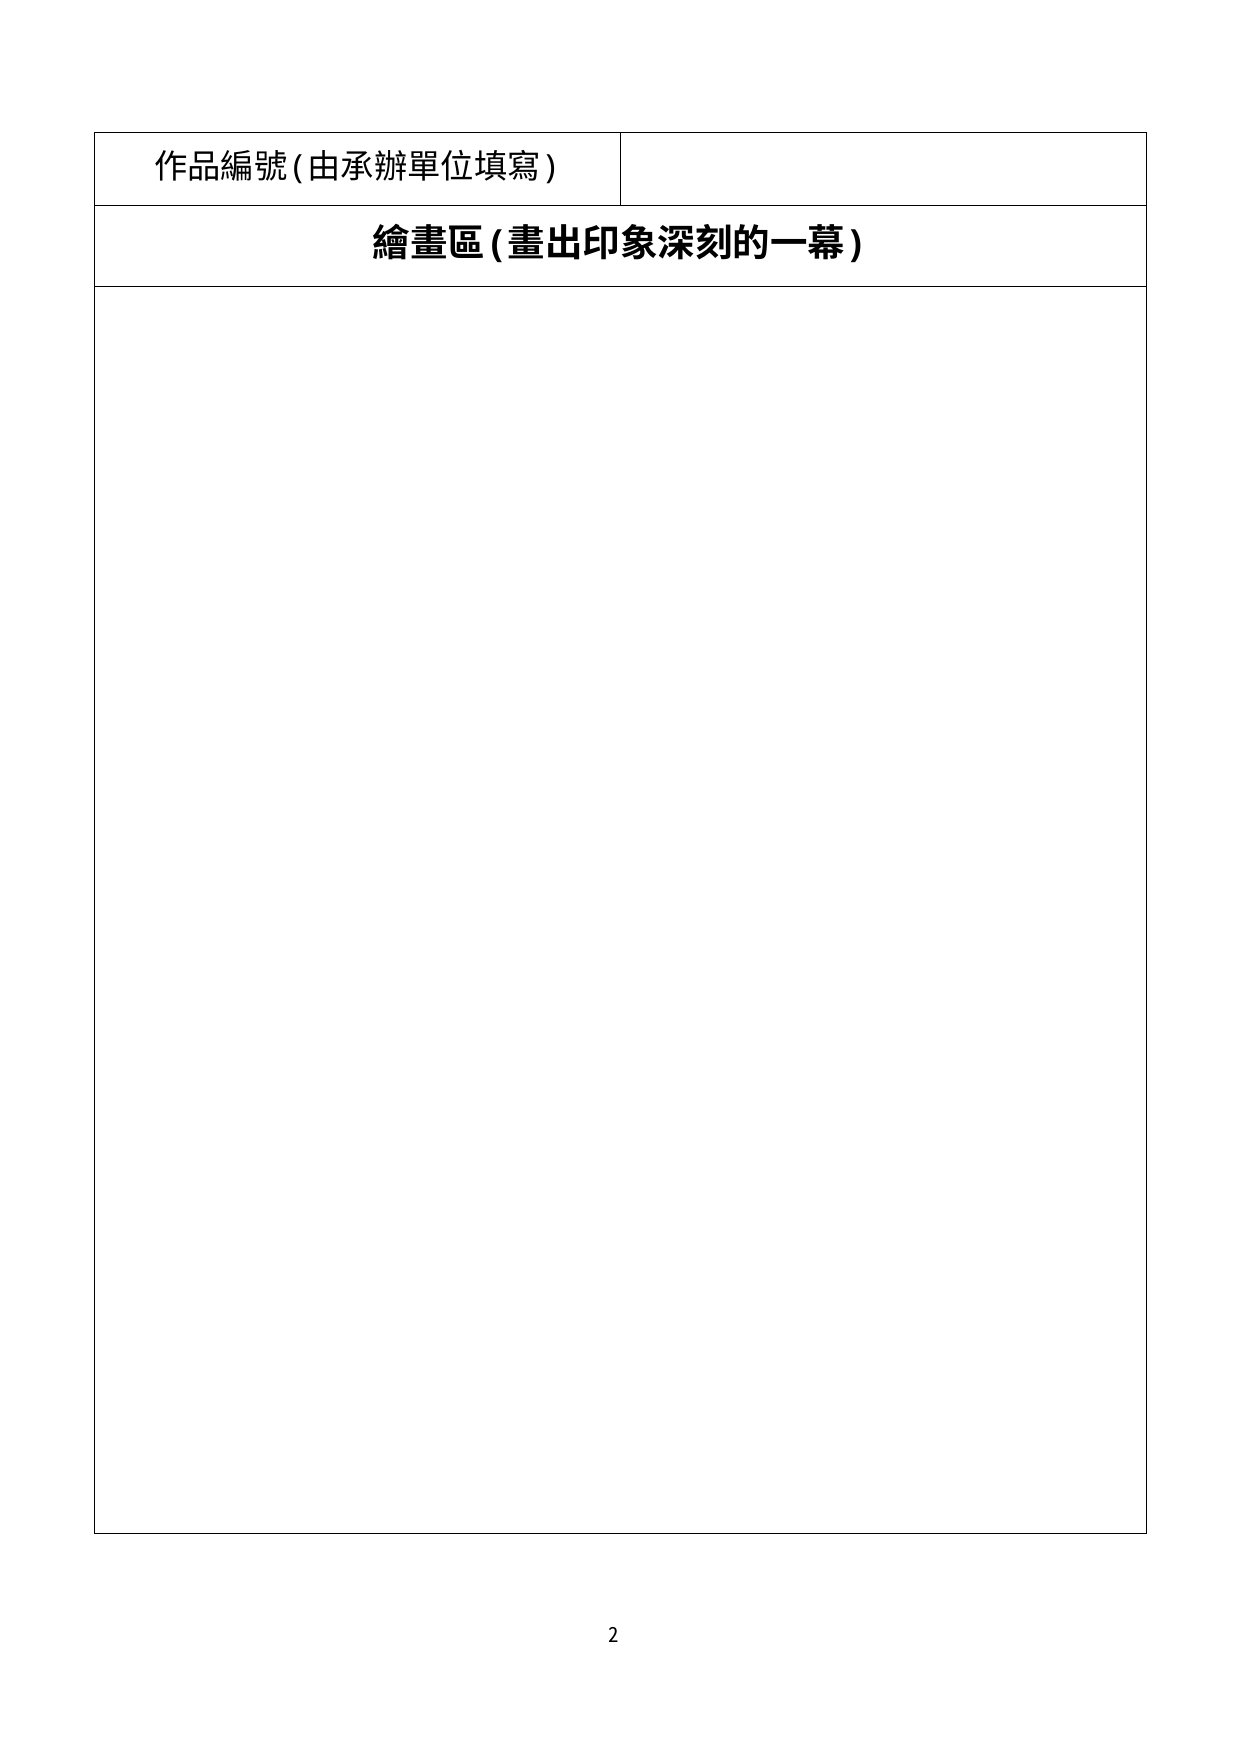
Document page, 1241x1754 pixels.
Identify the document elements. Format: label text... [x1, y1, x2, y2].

table_cell 繪畫區(畫出印象深刻的一幕) [95, 206, 1146, 286]
table_header 作品編號(由承辦單位填寫) [95, 133, 620, 204]
table_cell [95, 287, 1146, 1533]
table_header [621, 133, 1146, 204]
